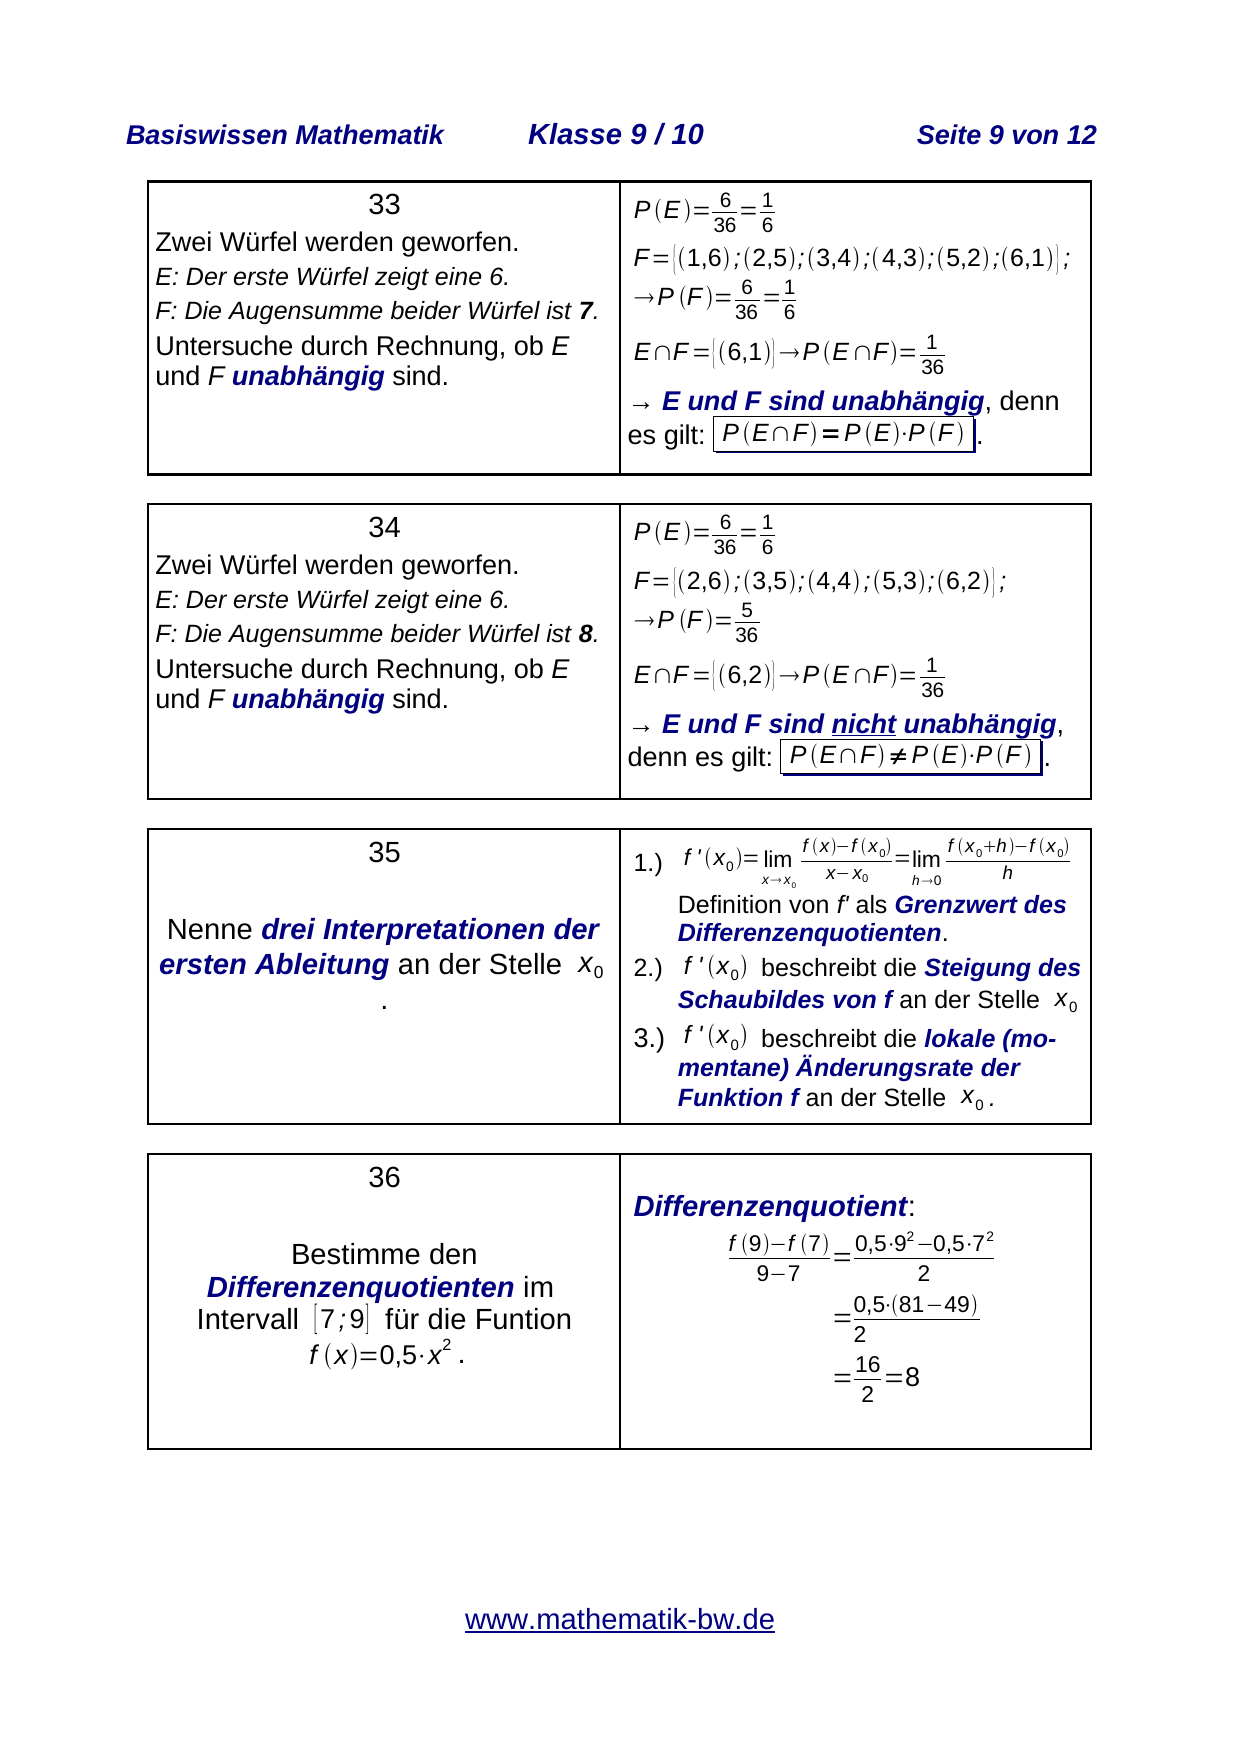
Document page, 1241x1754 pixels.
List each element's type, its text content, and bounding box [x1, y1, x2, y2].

table_cell [147, 1125, 619, 1153]
table_cell → E und F sind nicht unabhängig, denn es gilt: . [621, 505, 1090, 798]
table_header 33 Zwei Würfel werden geworfen. E: Der erste Würfel zeigt eine 6. F: Die Augensumme beider Würfel ist 7. Untersuche durch Rechnung, ob E und F unabhängig sind. [149, 183, 619, 473]
table_cell [619, 1125, 1092, 1153]
table_cell 1.) Definition von f' als Grenzwert des Differenzenquotienten. beschreibt die Steigung des Schaubildes von f an der Stelle beschreibt die lokale (mo- men­tane) Änderungsrate der Funktion f an der Stelle . [621, 830, 1090, 1123]
table_header → E und F sind unabhängig, denn es gilt: . [621, 183, 1090, 473]
table_cell [147, 476, 619, 503]
table_cell Differenzenquotient: [621, 1155, 1090, 1448]
table_cell [619, 800, 1092, 828]
table_cell 36 Bestimme den Differenzenquotienten im Intervall für die Funtion . [149, 1155, 619, 1448]
table_cell [619, 476, 1092, 503]
table_cell 35 Nenne drei Interpretationen der ersten Ableitung an der Stelle . [149, 830, 619, 1123]
table_cell [147, 800, 619, 828]
table_cell 34 Zwei Würfel werden geworfen. E: Der erste Würfel zeigt eine 6. F: Die Augensumme beider Würfel ist 8. Untersuche durch Rechnung, ob E und F unabhängig sind. [149, 505, 619, 798]
